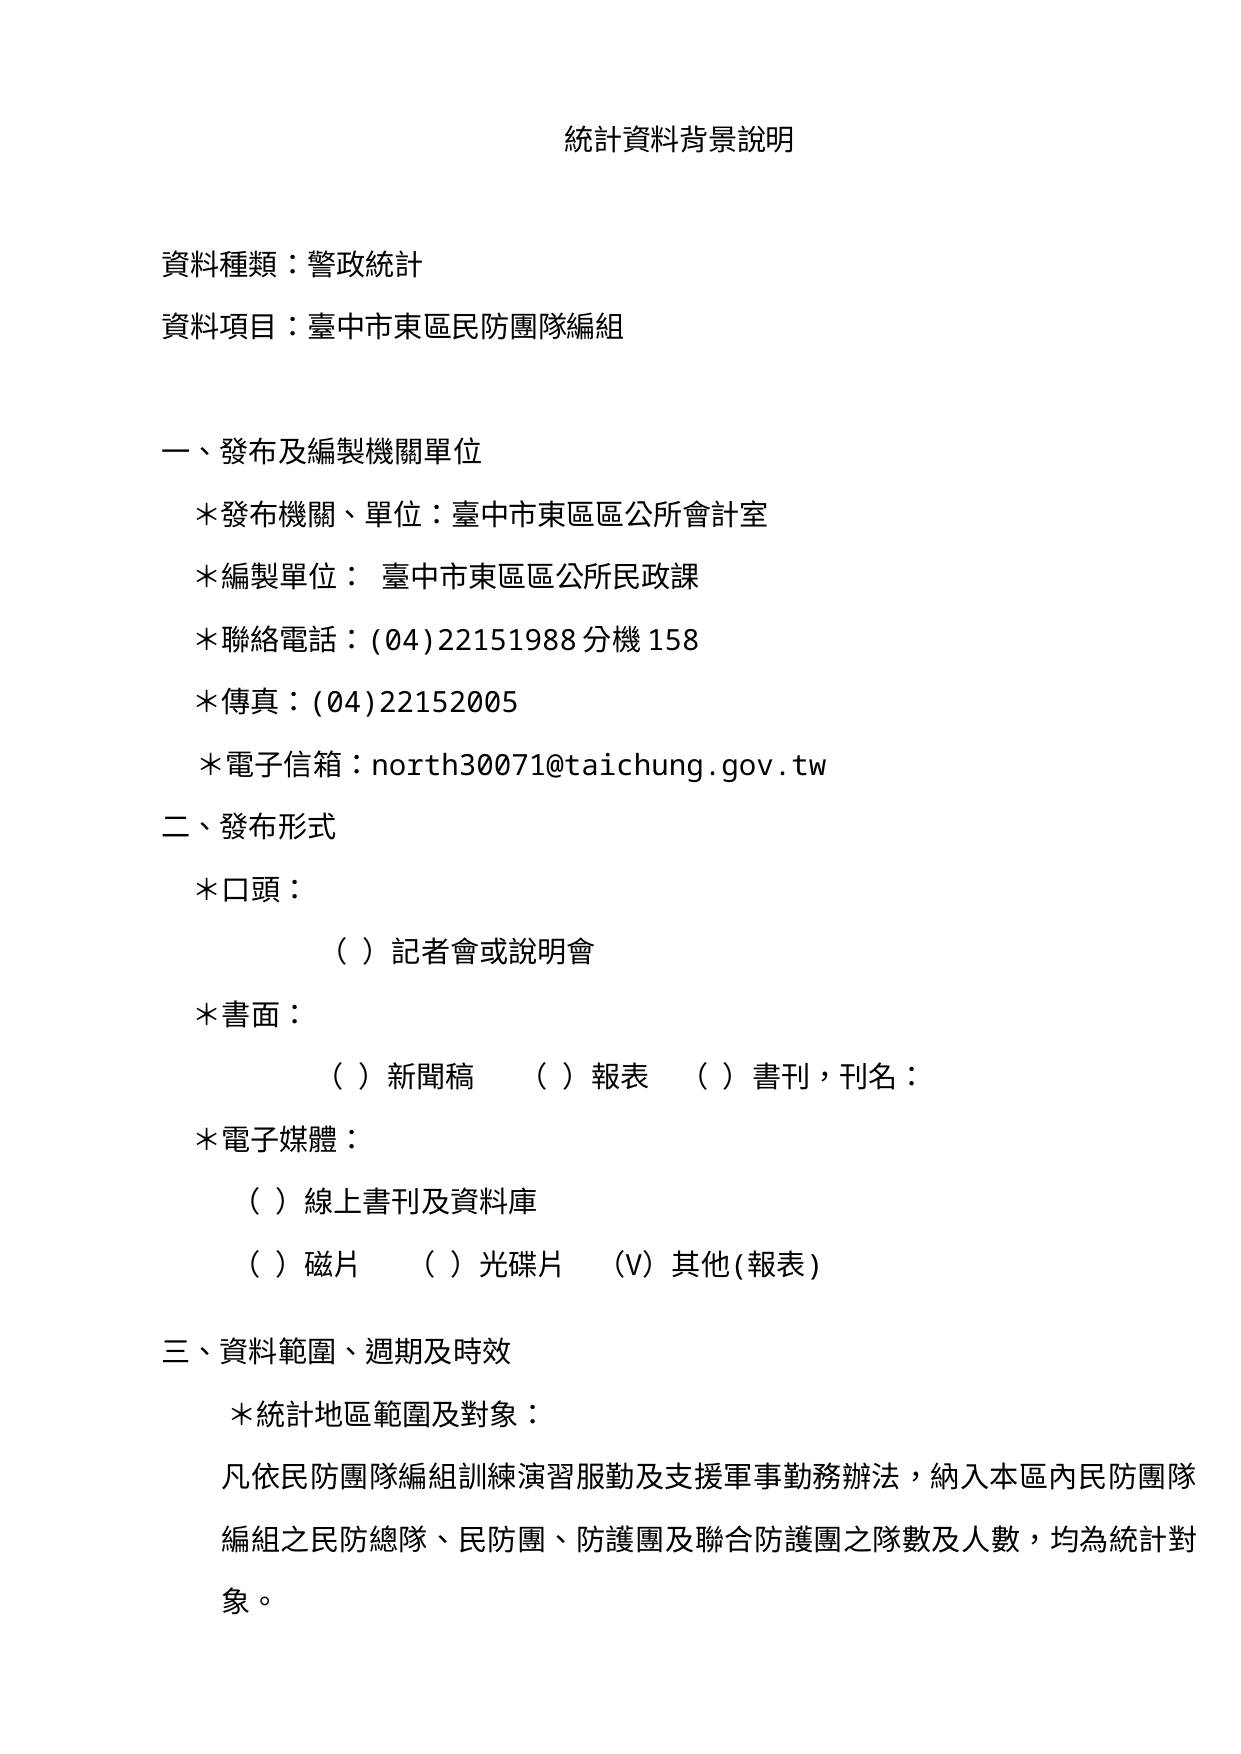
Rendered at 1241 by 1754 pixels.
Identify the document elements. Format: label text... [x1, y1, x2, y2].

table_header 統計資料背景說明 資料種類：警政統計 資料項目：臺中市東區民防團隊編組 一、發布及編製機關單位 ＊發布機關、單位：臺中市東區區公所會計室 ＊編製單位： 臺中市東區區公所民政課 ＊聯絡電話：(04)22151988分機158 ＊傳真：(04)22152005 ＊電子信箱：north30071@taichung.gov.tw 二、發布形式 口頭： （ ）記者會或說明會 書面： （ ）新聞稿 （ ）報表 （ ）書刊，刊名： ＊電子媒體： （ ）線上書刊及資料庫 （ ）磁片 （ ）光碟片 （V）其他(報表) 三、資料範圍、週期及時效 ＊統計地區範圍及對象： 凡依民防團隊編組訓練演習服勤及支援軍事勤務辦法，納入本區內民防團隊編組之民防總隊、民防團、防護團及聯合防護團之隊數及人數，均為統計對象。 [150, 96, 1209, 1621]
